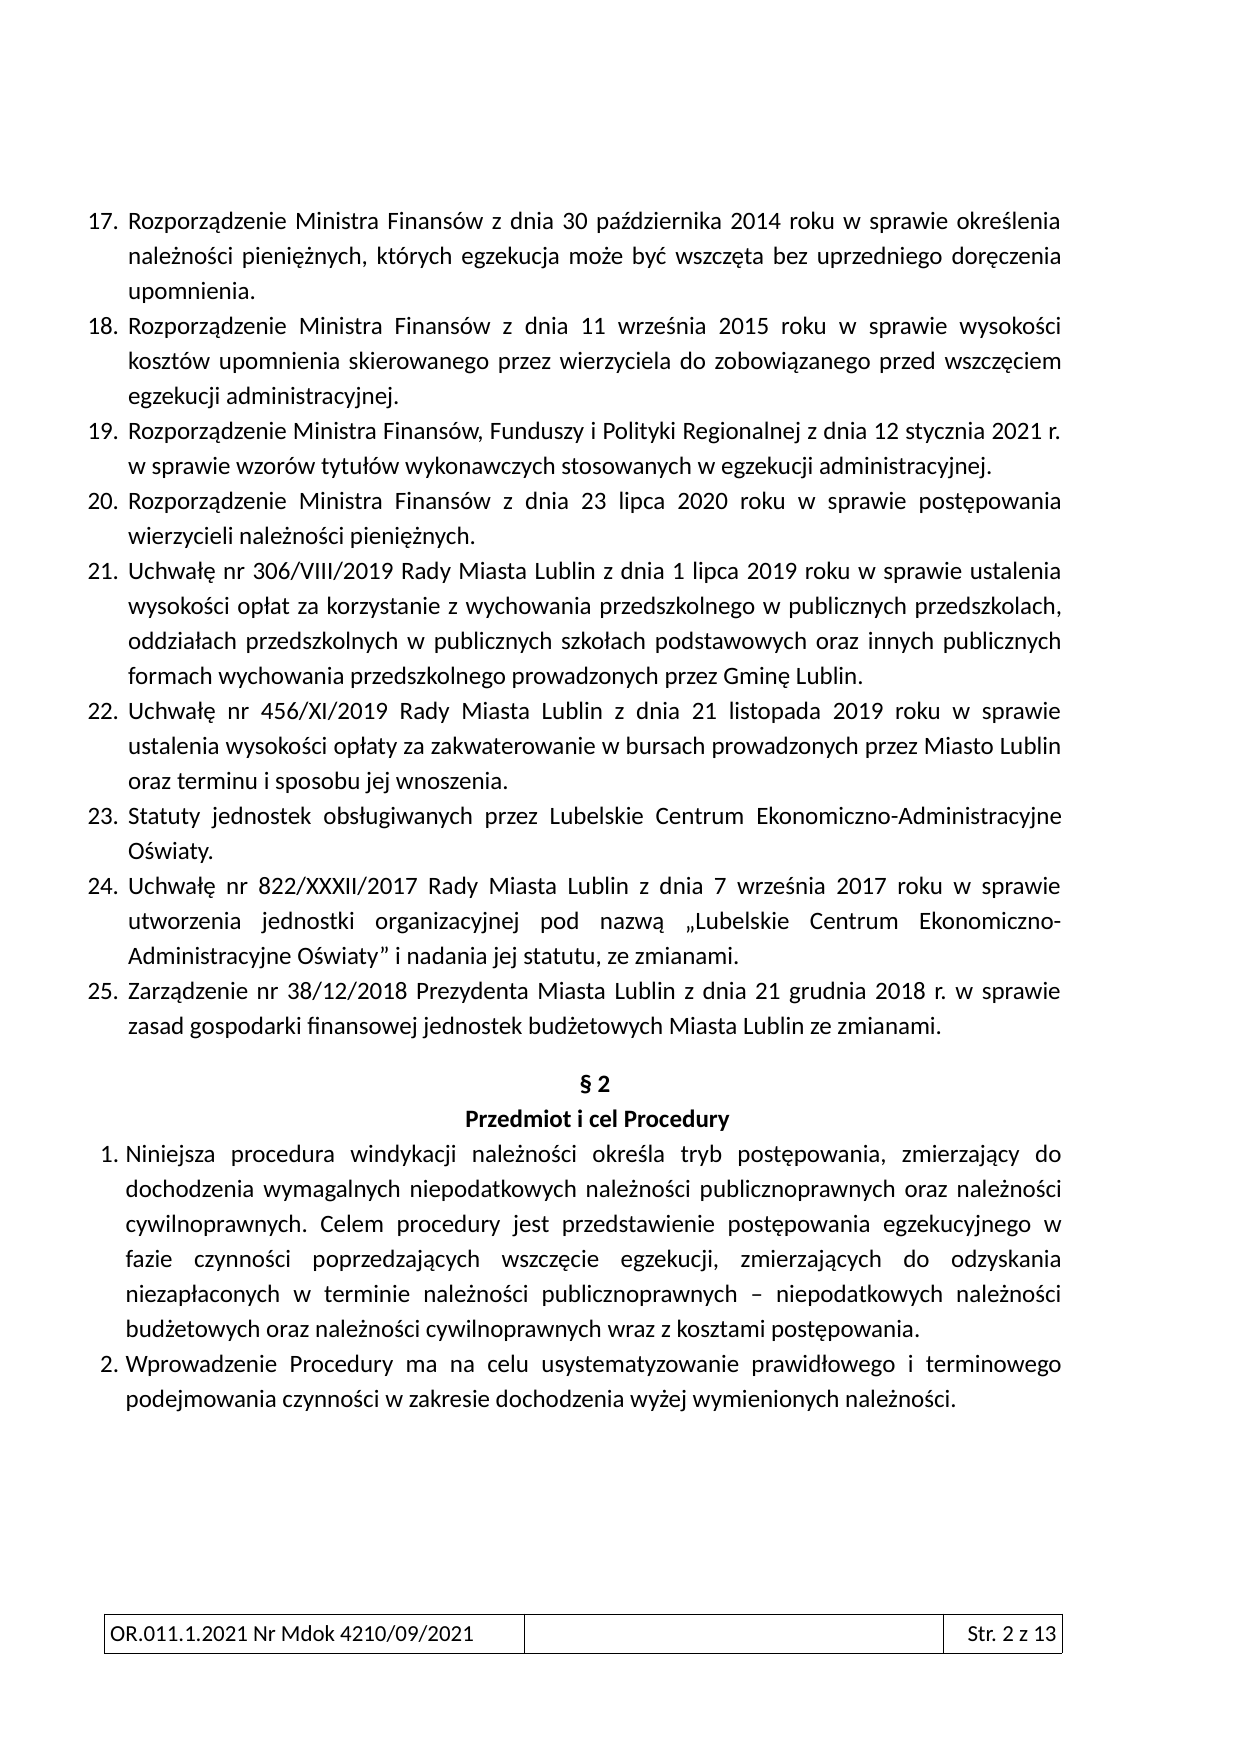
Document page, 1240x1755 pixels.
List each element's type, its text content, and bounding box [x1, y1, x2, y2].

list Uchwałę nr 822/XXXII/2017 Rady Miasta Lublin z dnia 7 września 2017 roku w sprawie utworzenia jednostki organizacyjnej pod nazwą „Lubelskie Centrum Ekonomiczno-Administracyjne Oświaty” i nadania jej statutu, ze zmianami. [119, 870, 1062, 970]
list Rozporządzenie Ministra Finansów z dnia 11 września 2015 roku w sprawie wysokości kosztów upomnienia skierowanego przez wierzyciela do zobowiązanego przed wszczęciem egzekucji administracyjnej. [119, 310, 1062, 410]
list Rozporządzenie Ministra Finansów z dnia 23 lipca 2020 roku w sprawie postępowania wierzycieli należności pieniężnych. [119, 485, 1062, 550]
list Uchwałę nr 306/VIII/2019 Rady Miasta Lublin z dnia 1 lipca 2019 roku w sprawie ustalenia wysokości opłat za korzystanie z wychowania przedszkolnego w publicznych przedszkolach, oddziałach przedszkolnych w publicznych szkołach podstawowych oraz innych publicznych formach wychowania przedszkolnego prowadzonych przez Gminę Lublin. [119, 555, 1062, 690]
list Zarządzenie nr 38/12/2018 Prezydenta Miasta Lublin z dnia 21 grudnia 2018 r. w sprawie zasad gospodarki finansowej jednostek budżetowych Miasta Lublin ze zmianami. [119, 975, 1062, 1040]
subtitle § 2 Przedmiot i cel Procedury [149, 1068, 1046, 1134]
list Rozporządzenie Ministra Finansów, Funduszy i Polityki Regionalnej z dnia 12 stycznia 2021 r. w sprawie wzorów tytułów wykonawczych stosowanych w egzekucji administracyjnej. [119, 415, 1062, 480]
list Niniejsza procedura windykacji należności określa tryb postępowania, zmierzający do dochodzenia wymagalnych niepodatkowych należności publicznoprawnych oraz należności cywilnoprawnych. Celem procedury jest przedstawienie postępowania egzekucyjnego w fazie czynności poprzedzających wszczęcie egzekucji, zmierzających do odzyskania niezapłaconych w terminie należności publicznoprawnych – niepodatkowych należności budżetowych oraz należności cywilnoprawnych wraz z kosztami postępowania. [119, 1138, 1062, 1344]
list Wprowadzenie Procedury ma na celu usystematyzowanie prawidłowego i terminowego podejmowania czynności w zakresie dochodzenia wyżej wymienionych należności. [119, 1348, 1062, 1414]
list Uchwałę nr 456/XI/2019 Rady Miasta Lublin z dnia 21 listopada 2019 roku w sprawie ustalenia wysokości opłaty za zakwaterowanie w bursach prowadzonych przez Miasto Lublin oraz terminu i sposobu jej wnoszenia. [119, 695, 1062, 795]
list Statuty jednostek obsługiwanych przez Lubelskie Centrum Ekonomiczno-Administracyjne Oświaty. [119, 800, 1062, 865]
list Rozporządzenie Ministra Finansów z dnia 30 października 2014 roku w sprawie określenia należności pieniężnych, których egzekucja może być wszczęta bez uprzedniego doręczenia upomnienia. [119, 205, 1062, 305]
